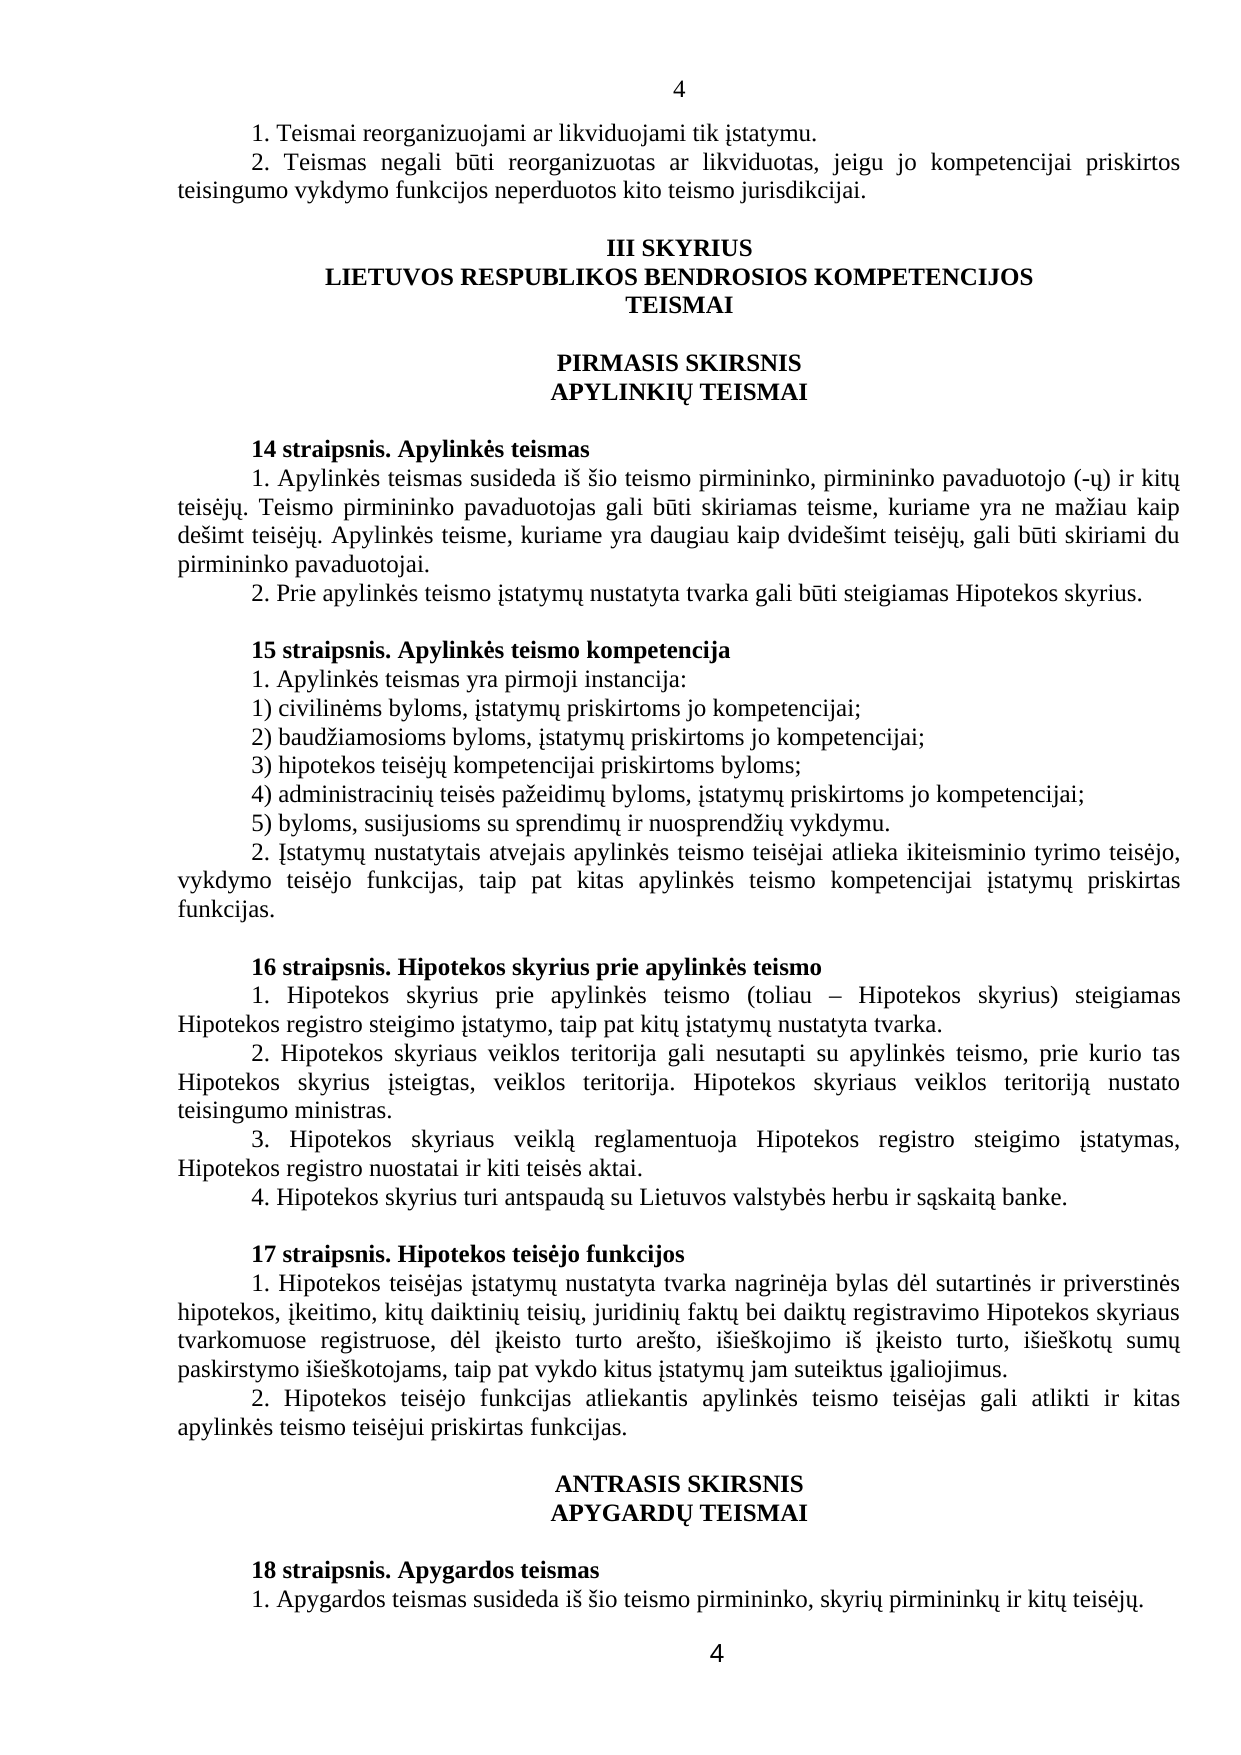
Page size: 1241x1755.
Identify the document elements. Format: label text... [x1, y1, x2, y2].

text 18 straipsnis. Apygardos teismas [177, 1556, 1181, 1584]
text 3) hipotekos teisėjų kompetencijai priskirtoms byloms; [177, 751, 1181, 779]
text 14 straipsnis. Apylinkės teismas [177, 434, 1181, 463]
text 1) civilinėms byloms, įstatymų priskirtoms jo kompetencijai; [177, 693, 1181, 722]
text 4. Hipotekos skyrius turi antspaudą su Lietuvos valstybės herbu ir sąskaitą banke. [177, 1182, 1181, 1211]
text 15 straipsnis. Apylinkės teismo kompetencija [177, 636, 1181, 664]
text 2. Teismas negali būti reorganizuotas ar likviduotas, jeigu jo kompetencijai priskirtos teisingumo vykdymo funkcijos neperduotos kito teismo jurisdikcijai. [177, 147, 1181, 204]
text 2. Įstatymų nustatytais atvejais apylinkės teismo teisėjai atlieka ikiteisminio tyrimo teisėjo, vykdymo teisėjo funkcijas, taip pat kitas apylinkės teismo kompetencijai įstatymų priskirtas funkcijas. [177, 837, 1181, 923]
text APYLINKIŲ TEISMAI [177, 377, 1181, 406]
text 1. Hipotekos skyrius prie apylinkės teismo (toliau – Hipotekos skyrius) steigiamas Hipotekos registro steigimo įstatymo, taip pat kitų įstatymų nustatyta tvarka. [177, 981, 1181, 1038]
text 2. Prie apylinkės teismo įstatymų nustatyta tvarka gali būti steigiamas Hipotekos skyrius. [177, 578, 1181, 607]
text 4) administracinių teisės pažeidimų byloms, įstatymų priskirtoms jo kompetencijai; [177, 779, 1181, 808]
text 2. Hipotekos teisėjo funkcijas atliekantis apylinkės teismo teisėjas gali atlikti ir kitas apylinkės teismo teisėjui priskirtas funkcijas. [177, 1383, 1181, 1441]
text 1. Hipotekos teisėjas įstatymų nustatyta tvarka nagrinėja bylas dėl sutartinės ir priverstinės hipotekos, įkeitimo, kitų daiktinių teisių, juridinių faktų bei daiktų registravimo Hipotekos skyriaus tvarkomuose registruose, dėl įkeisto turto arešto, išieškojimo iš įkeisto turto, išieškotų sumų paskirstymo išieškotojams, taip pat vykdo kitus įstatymų jam suteiktus įgaliojimus. [177, 1268, 1181, 1383]
text 5) byloms, susijusioms su sprendimų ir nuosprendžių vykdymu. [177, 808, 1181, 837]
text 1. Apylinkės teismas yra pirmoji instancija: [177, 664, 1181, 693]
text 2) baudžiamosioms byloms, įstatymų priskirtoms jo kompetencijai; [177, 722, 1181, 751]
text 3. Hipotekos skyriaus veiklą reglamentuoja Hipotekos registro steigimo įstatymas, Hipotekos registro nuostatai ir kiti teisės aktai. [177, 1124, 1181, 1182]
text 1. Teismai reorganizuojami ar likviduojami tik įstatymu. [177, 118, 1181, 147]
text PIRMASIS SKIRSNIS [177, 348, 1181, 377]
text 2. Hipotekos skyriaus veiklos teritorija gali nesutapti su apylinkės teismo, prie kurio tas Hipotekos skyrius įsteigtas, veiklos teritorija. Hipotekos skyriaus veiklos teritoriją nustato teisingumo ministras. [177, 1038, 1181, 1124]
text 16 straipsnis. Hipotekos skyrius prie apylinkės teismo [177, 952, 1181, 981]
text III SKYRIUS [177, 233, 1181, 262]
text ANTRASIS SKIRSNIS [177, 1469, 1181, 1498]
text APYGARDŲ TEISMAI [177, 1498, 1181, 1527]
text 17 straipsnis. Hipotekos teisėjo funkcijos [177, 1239, 1181, 1268]
text LIETUVOS RESPUBLIKOS BENDROSIOS KOMPETENCIJOS [177, 262, 1181, 291]
text 1. Apylinkės teismas susideda iš šio teismo pirmininko, pirmininko pavaduotojo (-ų) ir kitų teisėjų. Teismo pirmininko pavaduotojas gali būti skiriamas teisme, kuriame yra ne mažiau kaip dešimt teisėjų. Apylinkės teisme, kuriame yra daugiau kaip dvidešimt teisėjų, gali būti skiriami du pirmininko pavaduotojai. [177, 463, 1181, 578]
text 1. Apygardos teismas susideda iš šio teismo pirmininko, skyrių pirmininkų ir kitų teisėjų. [177, 1584, 1181, 1613]
text TEISMAI [177, 291, 1181, 319]
